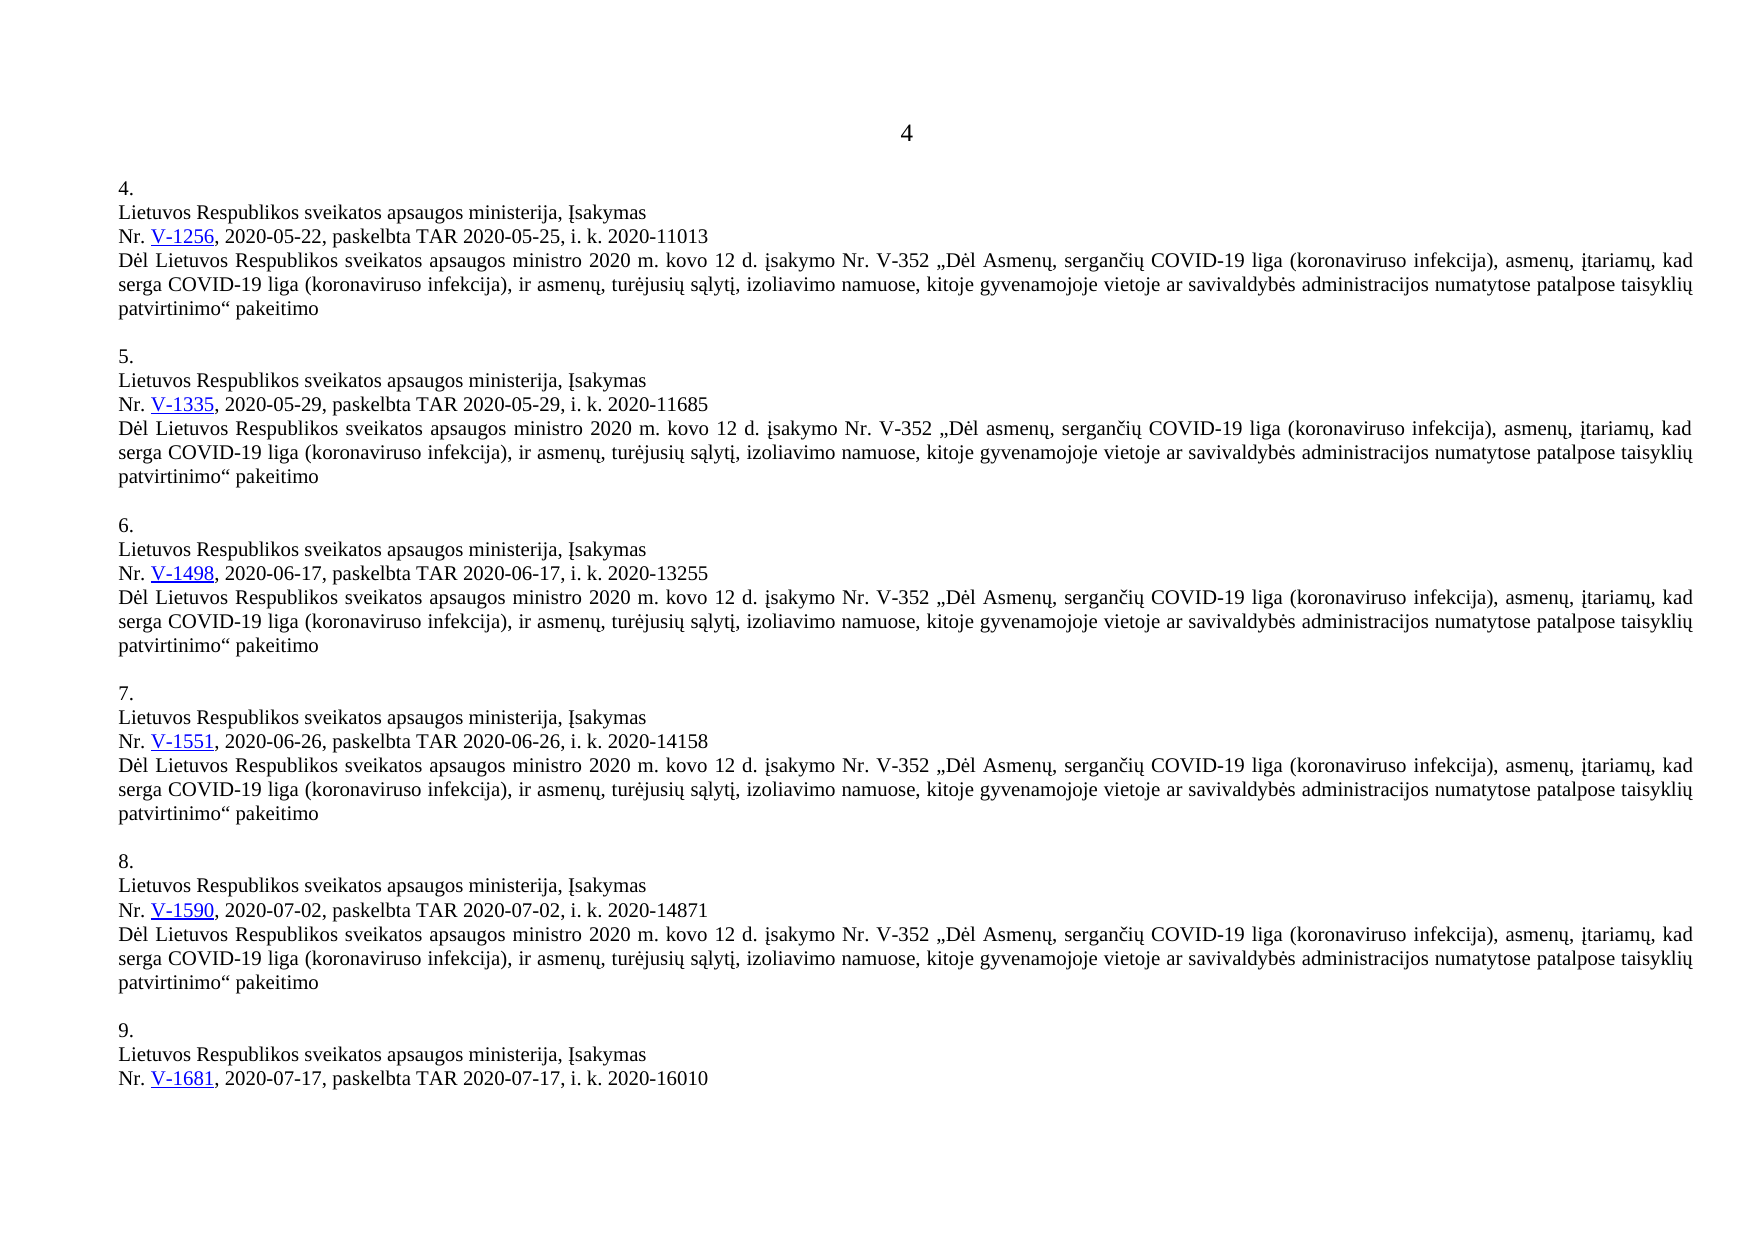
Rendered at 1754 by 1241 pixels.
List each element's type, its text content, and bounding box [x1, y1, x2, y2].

text Dėl Lietuvos Respublikos sveikatos apsaugos ministro 2020 m. kovo 12 d. įsakymo Nr. V-352 „Dėl Asmenų, sergančių COVID-19 liga (koronaviruso infekcija), asmenų, įtariamų, kad serga COVID-19 liga (koronaviruso infekcija), ir asmenų, turėjusių sąlytį, izoliavimo namuose, kitoje gyvenamojoje vietoje ar savivaldybės administracijos numatytose patalpose taisyklių patvirtinimo“ pakeitimo [118, 753, 1695, 825]
text Dėl Lietuvos Respublikos sveikatos apsaugos ministro 2020 m. kovo 12 d. įsakymo Nr. V-352 „Dėl Asmenų, sergančių COVID-19 liga (koronaviruso infekcija), asmenų, įtariamų, kad serga COVID-19 liga (koronaviruso infekcija), ir asmenų, turėjusių sąlytį, izoliavimo namuose, kitoje gyvenamojoje vietoje ar savivaldybės administracijos numatytose patalpose taisyklių patvirtinimo“ pakeitimo [118, 585, 1695, 657]
text 7. [118, 681, 1695, 705]
text Lietuvos Respublikos sveikatos apsaugos ministerija, Įsakymas [118, 200, 1695, 224]
text 8. [118, 849, 1695, 873]
text Nr. V-1681, 2020-07-17, paskelbta TAR 2020-07-17, i. k. 2020-16010 [118, 1066, 1695, 1090]
text Nr. V-1498, 2020-06-17, paskelbta TAR 2020-06-17, i. k. 2020-13255 [118, 561, 1695, 585]
text Nr. V-1590, 2020-07-02, paskelbta TAR 2020-07-02, i. k. 2020-14871 [118, 897, 1695, 922]
text Dėl Lietuvos Respublikos sveikatos apsaugos ministro 2020 m. kovo 12 d. įsakymo Nr. V-352 „Dėl Asmenų, sergančių COVID-19 liga (koronaviruso infekcija), asmenų, įtariamų, kad serga COVID-19 liga (koronaviruso infekcija), ir asmenų, turėjusių sąlytį, izoliavimo namuose, kitoje gyvenamojoje vietoje ar savivaldybės administracijos numatytose patalpose taisyklių patvirtinimo“ pakeitimo [118, 922, 1695, 994]
text 5. [118, 344, 1695, 368]
text Lietuvos Respublikos sveikatos apsaugos ministerija, Įsakymas [118, 705, 1695, 729]
text 6. [118, 512, 1695, 537]
text Nr. V-1335, 2020-05-29, paskelbta TAR 2020-05-29, i. k. 2020-11685 [118, 392, 1695, 416]
text Lietuvos Respublikos sveikatos apsaugos ministerija, Įsakymas [118, 873, 1695, 897]
text Nr. V-1551, 2020-06-26, paskelbta TAR 2020-06-26, i. k. 2020-14158 [118, 729, 1695, 753]
text Lietuvos Respublikos sveikatos apsaugos ministerija, Įsakymas [118, 368, 1695, 392]
text Dėl Lietuvos Respublikos sveikatos apsaugos ministro 2020 m. kovo 12 d. įsakymo Nr. V-352 „Dėl asmenų, sergančių COVID-19 liga (koronaviruso infekcija), asmenų, įtariamų, kad serga COVID-19 liga (koronaviruso infekcija), ir asmenų, turėjusių sąlytį, izoliavimo namuose, kitoje gyvenamojoje vietoje ar savivaldybės administracijos numatytose patalpose taisyklių patvirtinimo“ pakeitimo [118, 416, 1695, 488]
text Lietuvos Respublikos sveikatos apsaugos ministerija, Įsakymas [118, 1042, 1695, 1066]
text Lietuvos Respublikos sveikatos apsaugos ministerija, Įsakymas [118, 537, 1695, 561]
text 9. [118, 1018, 1695, 1042]
text 4. [118, 176, 1695, 200]
text Nr. V-1256, 2020-05-22, paskelbta TAR 2020-05-25, i. k. 2020-11013 [118, 224, 1695, 248]
text Dėl Lietuvos Respublikos sveikatos apsaugos ministro 2020 m. kovo 12 d. įsakymo Nr. V-352 „Dėl Asmenų, sergančių COVID-19 liga (koronaviruso infekcija), asmenų, įtariamų, kad serga COVID-19 liga (koronaviruso infekcija), ir asmenų, turėjusių sąlytį, izoliavimo namuose, kitoje gyvenamojoje vietoje ar savivaldybės administracijos numatytose patalpose taisyklių patvirtinimo“ pakeitimo [118, 248, 1695, 320]
